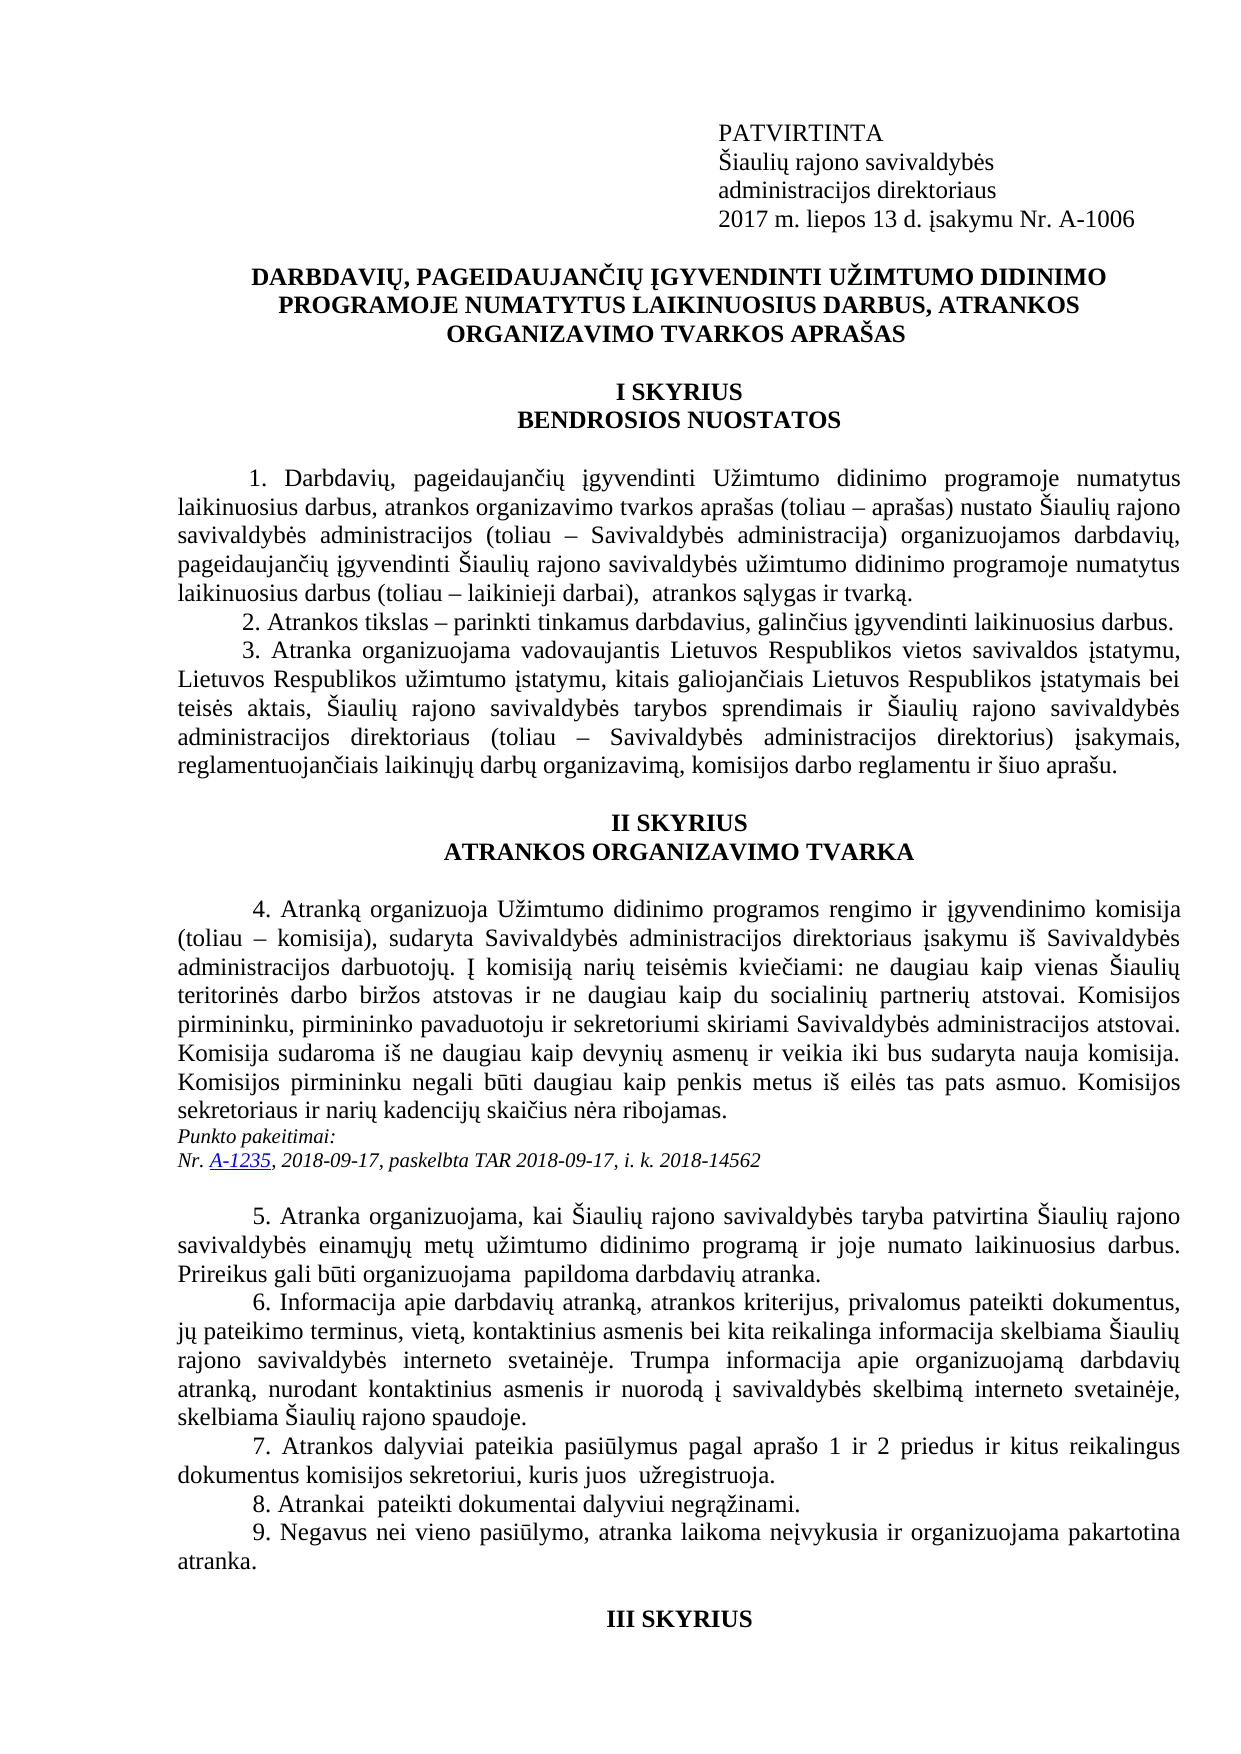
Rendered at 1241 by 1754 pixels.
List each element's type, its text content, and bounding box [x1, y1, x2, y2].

text 4. Atranką organizuoja Užimtumo didinimo programos rengimo ir įgyvendinimo komisija (toliau – komisija), sudaryta Savivaldybės administracijos direktoriaus įsakymu iš Savivaldybės administracijos darbuotojų. Į komisiją narių teisėmis kviečiami: ne daugiau kaip vienas Šiaulių teritorinės darbo biržos atstovas ir ne daugiau kaip du socialinių partnerių atstovai. Komisijos pirmininku, pirmininko pavaduotoju ir sekretoriumi skiriami Savivaldybės administracijos atstovai. Komisija sudaroma iš ne daugiau kaip devynių asmenų ir veikia iki bus sudaryta nauja komisija. Komisijos pirmininku negali būti daugiau kaip penkis metus iš eilės tas pats asmuo. Komisijos sekretoriaus ir narių kadencijų skaičius nėra ribojamas. [177, 894, 1181, 1124]
text 2. Atrankos tikslas – parinkti tinkamus darbdavius, galinčius įgyvendinti laikinuosius darbus. [177, 607, 1181, 636]
text II SKYRIUS [177, 808, 1181, 837]
text 7. Atrankos dalyviai pateikia pasiūlymus pagal aprašo 1 ir 2 priedus ir kitus reikalingus dokumentus komisijos sekretoriui, kuris juos užregistruoja. [177, 1431, 1181, 1489]
text 2017 m. liepos 13 d. įsakymu Nr. A-1006 [718, 204, 1181, 233]
text Punkto pakeitimai: [177, 1124, 1181, 1148]
text 6. Informacija apie darbdavių atranką, atrankos kriterijus, privalomus pateikti dokumentus, jų pateikimo terminus, vietą, kontaktinius asmenis bei kita reikalinga informacija skelbiama Šiaulių rajono savivaldybės interneto svetainėje. Trumpa informacija apie organizuojamą darbdavių atranką, nurodant kontaktinius asmenis ir nuorodą į savivaldybės skelbimą interneto svetainėje, skelbiama Šiaulių rajono spaudoje. [177, 1287, 1181, 1431]
text 5. Atranka organizuojama, kai Šiaulių rajono savivaldybės taryba patvirtina Šiaulių rajono savivaldybės einamųjų metų užimtumo didinimo programą ir joje numato laikinuosius darbus. Prireikus gali būti organizuojama papildoma darbdavių atranka. [177, 1201, 1181, 1287]
text 9. Negavus nei vieno pasiūlymo, atranka laikoma neįvykusia ir organizuojama pakartotina atranka. [177, 1517, 1181, 1575]
text ATRANKOS ORGANIZAVIMO TVARKA [177, 837, 1181, 866]
text Nr. A-1235, 2018-09-17, paskelbta TAR 2018-09-17, i. k. 2018-14562 [177, 1148, 1181, 1172]
text Šiaulių rajono savivaldybės [718, 147, 1181, 176]
text PATVIRTINTA [718, 118, 1181, 147]
text Darbdavių, pageidaujančių įgyvendinti UŽIMTUMO DIDINIMO PROGRAMOJE NUMATYTUS LAIKINUOSIUS darbus, atrankos organizavimo tvarkos aprašas [177, 262, 1181, 348]
text BENDROSIOS NUOSTATOS [177, 406, 1181, 434]
text I SKYRIUS [177, 377, 1181, 406]
text 1. Darbdavių, pageidaujančių įgyvendinti Užimtumo didinimo programoje numatytus laikinuosius darbus, atrankos organizavimo tvarkos aprašas (toliau – aprašas) nustato Šiaulių rajono savivaldybės administracijos (toliau – Savivaldybės administracija) organizuojamos darbdavių, pageidaujančių įgyvendinti Šiaulių rajono savivaldybės užimtumo didinimo programoje numatytus laikinuosius darbus (toliau – laikinieji darbai), atrankos sąlygas ir tvarką. [177, 463, 1181, 607]
text administracijos direktoriaus [718, 176, 1181, 204]
text 3. Atranka organizuojama vadovaujantis Lietuvos Respublikos vietos savivaldos įstatymu, Lietuvos Respublikos užimtumo įstatymu, kitais galiojančiais Lietuvos Respublikos įstatymais bei teisės aktais, Šiaulių rajono savivaldybės tarybos sprendimais ir Šiaulių rajono savivaldybės administracijos direktoriaus (toliau – Savivaldybės administracijos direktorius) įsakymais, reglamentuojančiais laikinųjų darbų organizavimą, komisijos darbo reglamentu ir šiuo aprašu. [177, 636, 1181, 779]
text III SKYRIUS [177, 1604, 1181, 1632]
text 8. Atrankai pateikti dokumentai dalyviui negrąžinami. [177, 1489, 1181, 1517]
